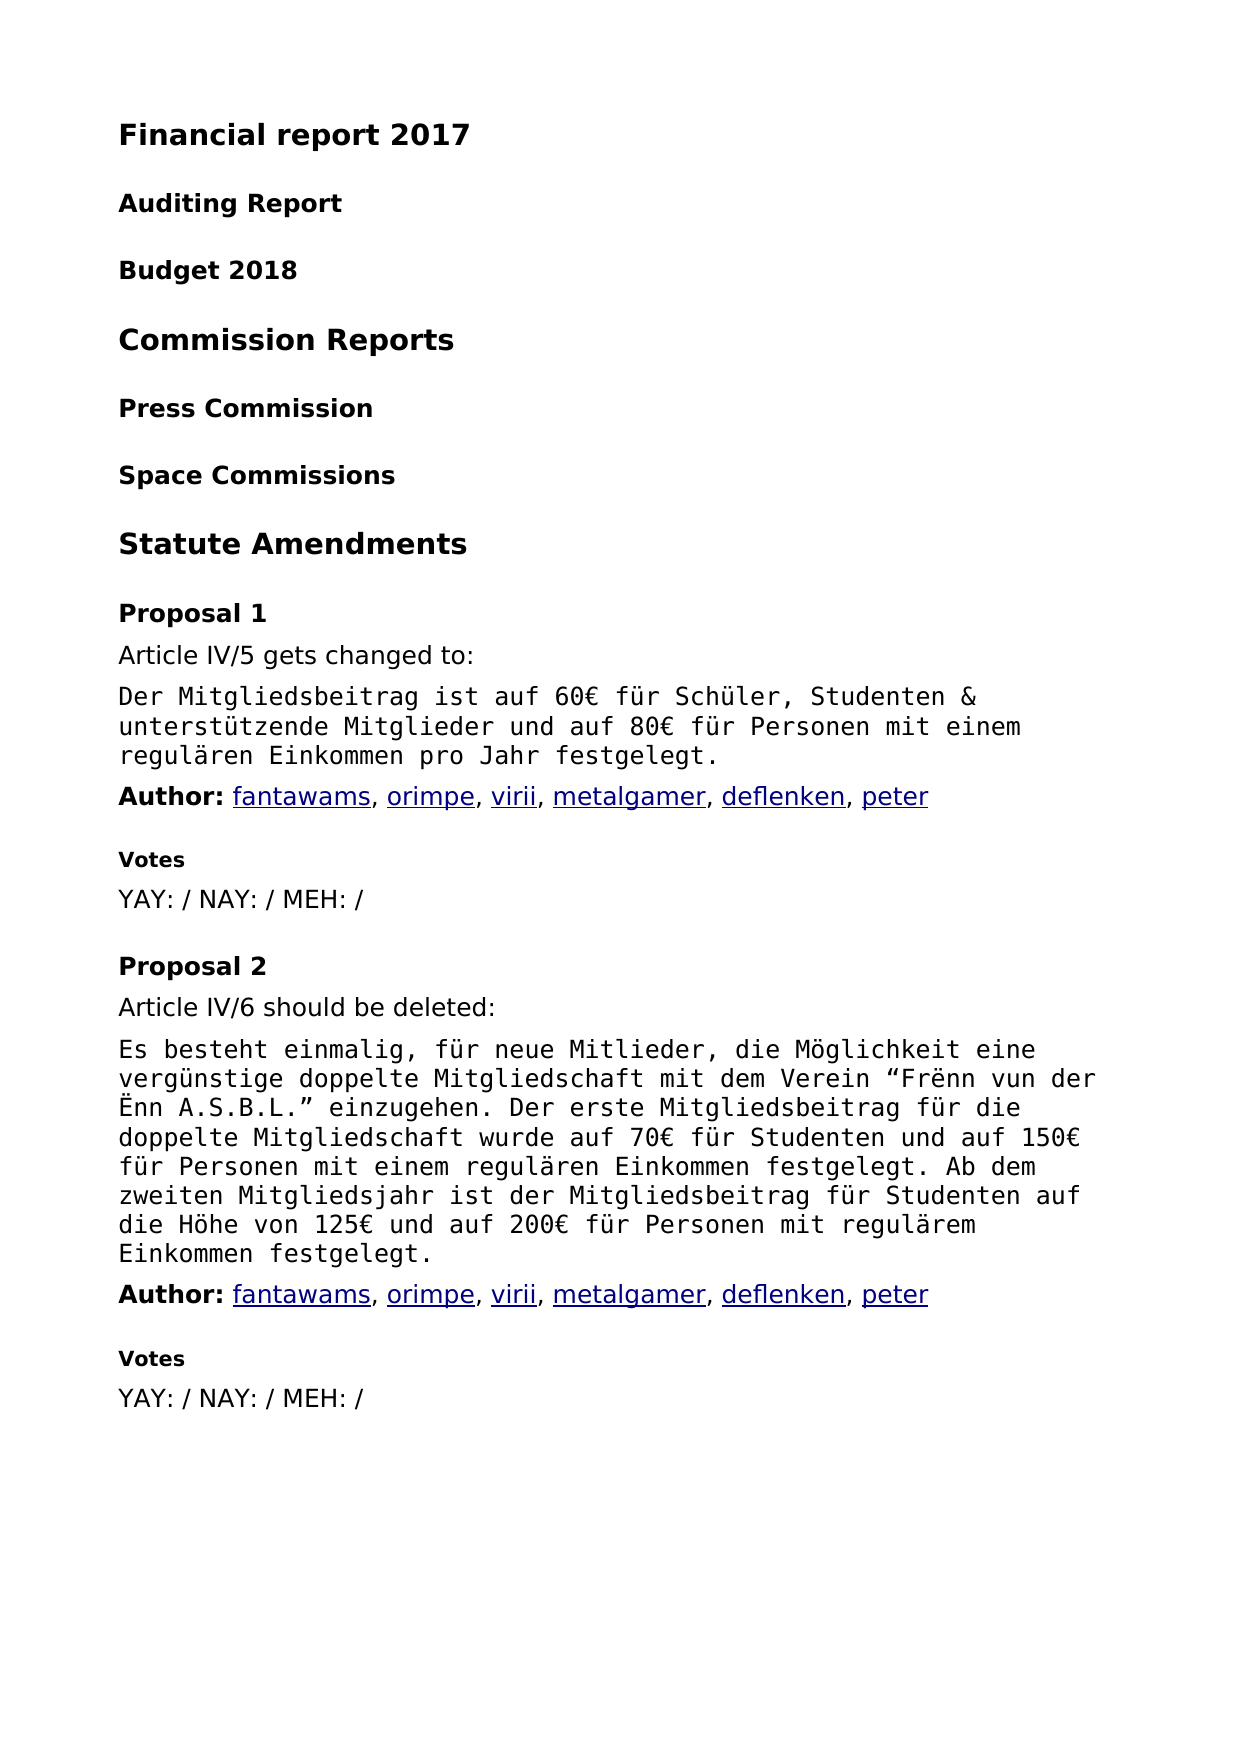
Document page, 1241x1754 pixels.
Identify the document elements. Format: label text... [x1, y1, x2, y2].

subtitle Votes [118, 848, 1122, 873]
subtitle Financial report 2017 [118, 118, 1122, 152]
text Es besteht einmalig, für neue Mitlieder, die Möglichkeit eine vergünstige doppelte Mitgliedschaft mit dem Verein “Frënn vun der Ënn A.S.B.L.” einzugehen. Der erste Mitgliedsbeitrag für die doppelte Mitgliedschaft wurde auf 70€ für Studenten und auf 150€ für Personen mit einem regulären Einkommen festgelegt. Ab dem zweiten Mitgliedsjahr ist der Mitgliedsbeitrag für Studenten auf die Höhe von 125€ und auf 200€ für Personen mit regulärem Einkommen festgelegt. [118, 1035, 1122, 1268]
subtitle Budget 2018 [118, 256, 1122, 285]
subtitle Proposal 2 [118, 952, 1122, 981]
text Der Mitgliedsbeitrag ist auf 60€ für Schüler, Studenten & unterstützende Mitglieder und auf 80€ für Personen mit einem regulären Einkommen pro Jahr festgelegt. [118, 682, 1122, 770]
subtitle Statute Amendments [118, 528, 1122, 562]
subtitle Auditing Report [118, 189, 1122, 219]
text YAY: / NAY: / MEH: / [118, 1384, 1122, 1413]
subtitle Press Commission [118, 394, 1122, 423]
subtitle Commission Reports [118, 323, 1122, 357]
text Author: fantawams, orimpe, virii, metalgamer, deflenken, peter [118, 782, 1122, 811]
text Author: fantawams, orimpe, virii, metalgamer, deflenken, peter [118, 1280, 1122, 1309]
text Article IV/6 should be deleted: [118, 993, 1122, 1023]
subtitle Space Commissions [118, 461, 1122, 490]
subtitle Votes [118, 1347, 1122, 1371]
text Article IV/5 gets changed to: [118, 641, 1122, 670]
subtitle Proposal 1 [118, 599, 1122, 628]
text YAY: / NAY: / MEH: / [118, 885, 1122, 914]
